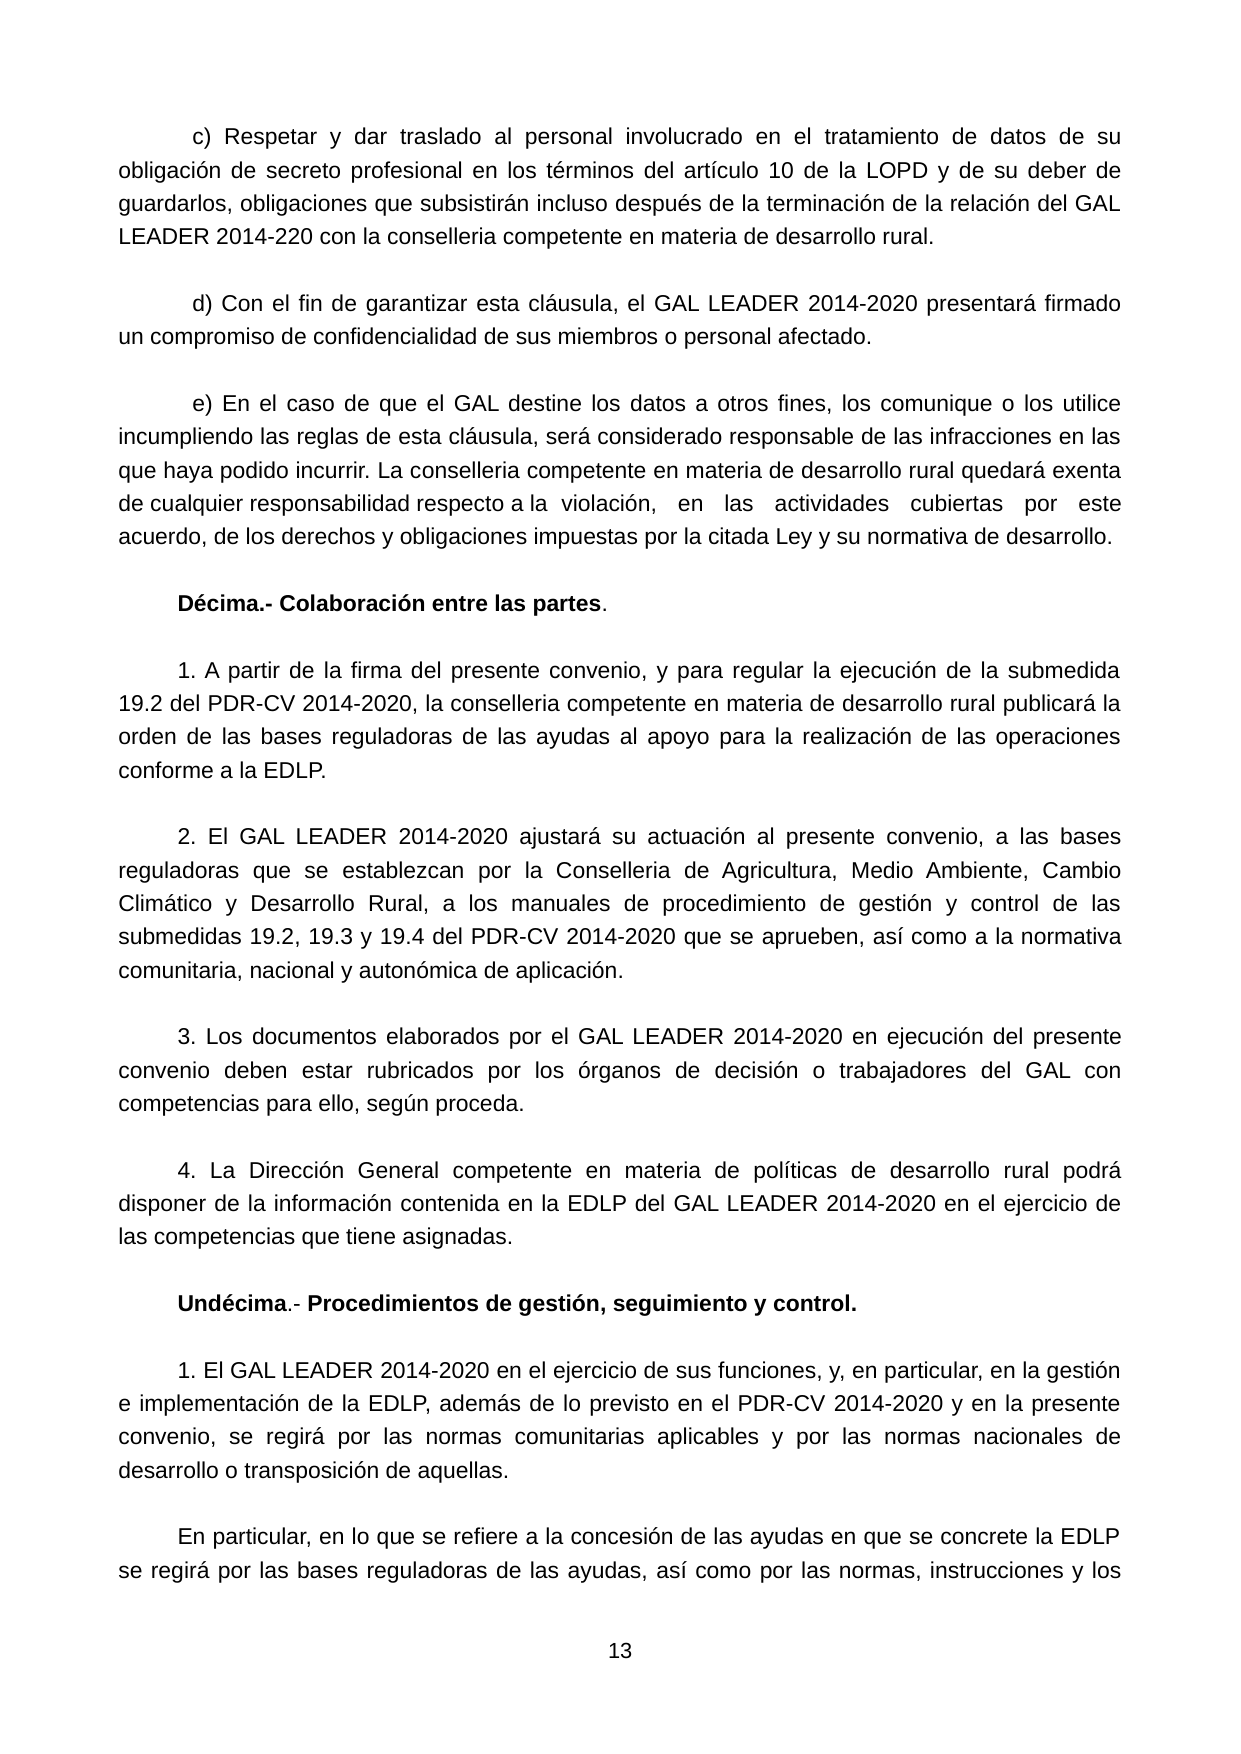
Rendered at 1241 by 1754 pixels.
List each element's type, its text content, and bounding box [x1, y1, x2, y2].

text 2. El GAL LEADER 2014-2020 ajustará su actuación al presente convenio, a las bases reguladoras que se establezcan por la Conselleria de Agricultura, Medio Ambiente, Cambio Climático y Desarrollo Rural, a los manuales de procedimiento de gestión y control de las submedidas 19.2, 19.3 y 19.4 del PDR-CV 2014-2020 que se aprueben, así como a la normativa comunitaria, nacional y autonómica de aplicación. [118, 818, 1122, 985]
text En particular, en lo que se refiere a la concesión de las ayudas en que se concrete la EDLP se regirá por las bases reguladoras de las ayudas, así como por las normas, instrucciones y los [118, 1518, 1122, 1585]
text c) Respetar y dar traslado al personal involucrado en el tratamiento de datos de su obligación de secreto profesional en los términos del artículo 10 de la LOPD y de su deber de guardarlos, obligaciones que subsistirán incluso después de la terminación de la relación del GAL LEADER 2014-220 con la conselleria competente en materia de desarrollo rural. [118, 118, 1122, 251]
text Undécima.- Procedimientos de gestión, seguimiento y control. [118, 1285, 1122, 1318]
text e) En el caso de que el GAL destine los datos a otros fines, los comunique o los utilice incumpliendo las reglas de esta cláusula, será considerado responsable de las infracciones en las que haya podido incurrir. La conselleria competente en materia de desarrollo rural quedará exenta de cualquier responsabilidad respecto a la violación, en las actividades cubiertas por este acuerdo, de los derechos y obligaciones impuestas por la citada Ley y su normativa de desarrollo. [118, 385, 1122, 551]
text 1. A partir de la firma del presente convenio, y para regular la ejecución de la submedida 19.2 del PDR-CV 2014-2020, la conselleria competente en materia de desarrollo rural publicará la orden de las bases reguladoras de las ayudas al apoyo para la realización de las operaciones conforme a la EDLP. [118, 651, 1122, 785]
text 3. Los documentos elaborados por el GAL LEADER 2014-2020 en ejecución del presente convenio deben estar rubricados por los órganos de decisión o trabajadores del GAL con competencias para ello, según proceda. [118, 1018, 1122, 1118]
text Décima.- Colaboración entre las partes. [118, 585, 1122, 618]
text 4. La Dirección General competente en materia de políticas de desarrollo rural podrá disponer de la información contenida en la EDLP del GAL LEADER 2014-2020 en el ejercicio de las competencias que tiene asignadas. [118, 1151, 1122, 1251]
text d) Con el fin de garantizar esta cláusula, el GAL LEADER 2014-2020 presentará firmado un compromiso de confidencialidad de sus miembros o personal afectado. [118, 285, 1122, 351]
text 1. El GAL LEADER 2014-2020 en el ejercicio de sus funciones, y, en particular, en la gestión e implementación de la EDLP, además de lo previsto en el PDR-CV 2014-2020 y en la presente convenio, se regirá por las normas comunitarias aplicables y por las normas nacionales de desarrollo o transposición de aquellas. [118, 1351, 1122, 1485]
